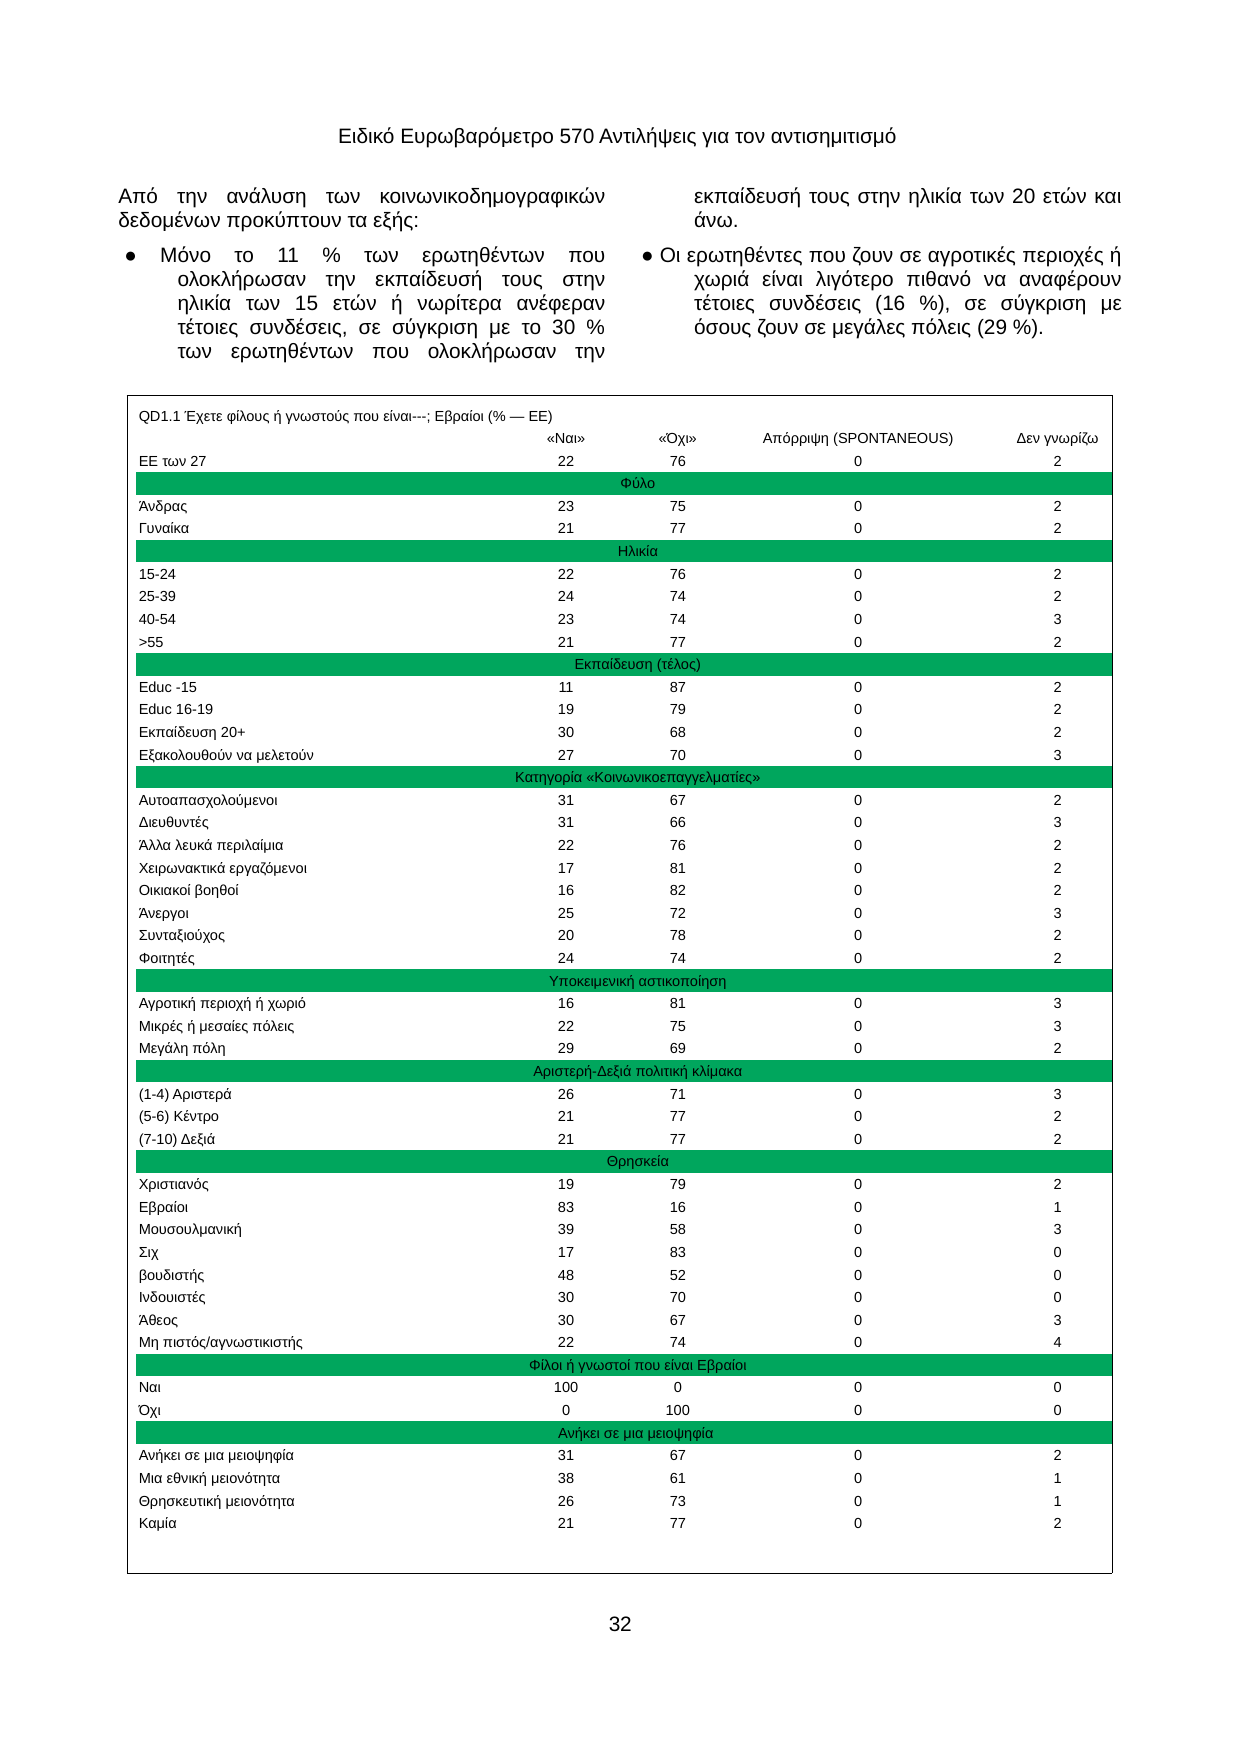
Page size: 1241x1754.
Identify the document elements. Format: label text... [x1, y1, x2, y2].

table_cell 81 [614, 856, 741, 879]
table_cell 0 [975, 1263, 1112, 1286]
table_cell 26 [518, 1489, 614, 1512]
table_cell 77 [614, 1128, 741, 1150]
table_cell 2 [975, 1173, 1112, 1195]
table_cell 73 [614, 1489, 741, 1512]
table_cell 0 [741, 743, 975, 766]
table_cell 76 [614, 450, 741, 472]
table_cell Ανήκει σε μια μειοψηφία [136, 1444, 517, 1467]
table_cell 100 [518, 1376, 614, 1399]
table_cell 25 [518, 902, 614, 924]
table_cell 0 [741, 585, 975, 608]
table_cell 76 [614, 834, 741, 856]
table_cell 30 [518, 1309, 614, 1331]
table_cell 2 [975, 789, 1112, 811]
table_cell 16 [518, 879, 614, 902]
table_cell 0 [741, 1083, 975, 1105]
table_cell Εκπαίδευση 20+ [136, 721, 517, 743]
table_cell 3 [975, 608, 1112, 630]
table_cell 16 [518, 992, 614, 1014]
text Από την ανάλυση των κοινωνικοδημογραφικών δεδομένων προκύπτουν τα εξής: [118, 183, 605, 231]
table_cell 79 [614, 1173, 741, 1195]
table_cell 0 [741, 1037, 975, 1060]
table_cell 66 [614, 811, 741, 834]
table_cell 1 [975, 1489, 1112, 1512]
table_cell 30 [518, 721, 614, 743]
table_cell 22 [518, 1015, 614, 1037]
table_cell (5-6) Κέντρο [136, 1105, 517, 1128]
table_cell 19 [518, 698, 614, 721]
table_cell 0 [975, 1376, 1112, 1399]
table_cell 17 [518, 856, 614, 879]
table_cell 74 [614, 1331, 741, 1354]
text εκπαίδευσή τους στην ηλικία των 20 ετών και άνω. [641, 183, 1122, 231]
table_cell 21 [518, 630, 614, 653]
table_cell 22 [518, 450, 614, 472]
table_cell 2 [975, 1512, 1112, 1534]
table_cell 31 [518, 811, 614, 834]
table_cell 29 [518, 1037, 614, 1060]
table_cell 0 [741, 1128, 975, 1150]
table_cell 3 [975, 811, 1112, 834]
table_cell Άλλα λευκά περιλαίμια [136, 834, 517, 856]
table_cell Αριστερή-Δεξιά πολιτική κλίμακα [136, 1060, 1112, 1082]
table_cell 24 [518, 947, 614, 969]
table_cell 2 [975, 924, 1112, 947]
table_cell 0 [741, 1218, 975, 1241]
table_cell 20 [518, 924, 614, 947]
table_cell Δεν γνωρίζω [975, 427, 1112, 449]
table_cell Educ 16-19 [136, 698, 517, 721]
table_cell 58 [614, 1218, 741, 1241]
table_cell 0 [741, 1263, 975, 1286]
table_cell Θρησκευτική μειονότητα [136, 1489, 517, 1512]
table_cell 61 [614, 1467, 741, 1489]
table_cell 0 [741, 902, 975, 924]
table_cell 0 [741, 856, 975, 879]
table_cell 2 [975, 879, 1112, 902]
table_cell Educ -15 [136, 676, 517, 698]
table_cell 2 [975, 1037, 1112, 1060]
table_cell Θρησκεία [136, 1150, 1112, 1173]
table_cell 71 [614, 1083, 741, 1105]
table_cell Μικρές ή μεσαίες πόλεις [136, 1015, 517, 1037]
text [128, 396, 1112, 1573]
table_cell 27 [518, 743, 614, 766]
text ● Οι ερωτηθέντες που ζουν σε αγροτικές περιοχές ή χωριά είναι λιγότερο πιθανό να αναφέρουν τέτοιες συνδέσεις (16 %), σε σύγκριση με όσους ζουν σε μεγάλες πόλεις (29 %). [641, 243, 1122, 339]
table_cell 0 [741, 1286, 975, 1308]
table_cell 16 [614, 1195, 741, 1218]
table_cell 0 [614, 1376, 741, 1399]
table_cell 21 [518, 1105, 614, 1128]
table_cell 31 [518, 1444, 614, 1467]
table_cell Οικιακοί βοηθοί [136, 879, 517, 902]
table_cell 81 [614, 992, 741, 1014]
table_cell 23 [518, 608, 614, 630]
table_cell 21 [518, 1512, 614, 1534]
table_cell ΕΕ των 27 [136, 450, 517, 472]
table_cell 74 [614, 608, 741, 630]
table_cell 78 [614, 924, 741, 947]
table_cell 0 [741, 1444, 975, 1467]
table_cell 70 [614, 743, 741, 766]
table_cell 70 [614, 1286, 741, 1308]
table_cell 0 [741, 811, 975, 834]
table_cell 2 [975, 450, 1112, 472]
table_cell 83 [518, 1195, 614, 1218]
table_cell Σιχ [136, 1241, 517, 1263]
table_cell 0 [741, 1399, 975, 1421]
table_header QD1.1 Έχετε φίλους ή γνωστούς που είναι---; Εβραίοι (% — ΕΕ) [136, 404, 1112, 427]
table_cell 0 [741, 563, 975, 585]
table_cell 1 [975, 1467, 1112, 1489]
text ● Μόνο το 11 % των ερωτηθέντων που ολοκλήρωσαν την εκπαίδευσή τους στην ηλικία των 15 ετών ή νωρίτερα ανέφεραν τέτοιες συνδέσεις, σε σύγκριση με το 30 % των ερωτηθέντων που ολοκλήρωσαν την [124, 243, 605, 363]
table_cell 0 [741, 1195, 975, 1218]
table_cell Χριστιανός [136, 1173, 517, 1195]
table_cell 77 [614, 630, 741, 653]
table_cell 30 [518, 1286, 614, 1308]
table_cell 0 [741, 1105, 975, 1128]
table_cell [136, 427, 517, 449]
table_cell «Ναι» [518, 427, 614, 449]
table_cell 2 [975, 947, 1112, 969]
table_cell 0 [741, 924, 975, 947]
table_cell 0 [975, 1241, 1112, 1263]
table_cell 82 [614, 879, 741, 902]
table_cell Φύλο [136, 472, 1112, 495]
table_cell 68 [614, 721, 741, 743]
table_cell 0 [741, 1512, 975, 1534]
table_cell 100 [614, 1399, 741, 1421]
table_cell Μουσουλμανική [136, 1218, 517, 1241]
table_cell 67 [614, 1309, 741, 1331]
table_cell 0 [741, 834, 975, 856]
table_cell 2 [975, 721, 1112, 743]
table_cell 2 [975, 563, 1112, 585]
table_cell 0 [741, 1015, 975, 1037]
table_cell 48 [518, 1263, 614, 1286]
table_cell 26 [518, 1083, 614, 1105]
table_cell Κατηγορία «Κοινωνικοεπαγγελματίες» [136, 766, 1112, 788]
table_cell Συνταξιούχος [136, 924, 517, 947]
table_cell 0 [741, 450, 975, 472]
table_cell 2 [975, 1105, 1112, 1128]
table_cell 22 [518, 563, 614, 585]
table_cell 17 [518, 1241, 614, 1263]
table_cell Υποκειμενική αστικοποίηση [136, 969, 1112, 992]
table_cell 39 [518, 1218, 614, 1241]
table_cell 19 [518, 1173, 614, 1195]
table_cell 3 [975, 1083, 1112, 1105]
table_cell 0 [741, 630, 975, 653]
table_cell 3 [975, 1218, 1112, 1241]
table_cell 3 [975, 992, 1112, 1014]
table_cell 38 [518, 1467, 614, 1489]
table_cell 0 [741, 879, 975, 902]
table_cell 74 [614, 585, 741, 608]
table_cell 0 [741, 1173, 975, 1195]
table_cell Ανήκει σε μια μειοψηφία [136, 1421, 1112, 1444]
table_cell 2 [975, 856, 1112, 879]
table_cell 69 [614, 1037, 741, 1060]
table_cell >55 [136, 630, 517, 653]
table_cell 22 [518, 1331, 614, 1354]
table_cell 0 [741, 608, 975, 630]
table_cell Άθεος [136, 1309, 517, 1331]
table_cell 1 [975, 1195, 1112, 1218]
table_cell 2 [975, 585, 1112, 608]
table_cell Ινδουιστές [136, 1286, 517, 1308]
table_cell 0 [741, 495, 975, 517]
table_cell 2 [975, 834, 1112, 856]
table_cell 0 [741, 517, 975, 540]
table_cell 25-39 [136, 585, 517, 608]
table_cell 83 [614, 1241, 741, 1263]
table_cell 24 [518, 585, 614, 608]
table_cell 74 [614, 947, 741, 969]
table_cell 21 [518, 1128, 614, 1150]
table_cell «Όχι» [614, 427, 741, 449]
table_cell 77 [614, 1512, 741, 1534]
table_cell Ναι [136, 1376, 517, 1399]
table_cell 21 [518, 517, 614, 540]
table_cell Εβραίοι [136, 1195, 517, 1218]
table_cell 3 [975, 1015, 1112, 1037]
table_cell 0 [975, 1286, 1112, 1308]
table_cell Καμία [136, 1512, 517, 1534]
table_cell 2 [975, 495, 1112, 517]
table_cell 2 [975, 1128, 1112, 1150]
table_cell 0 [741, 721, 975, 743]
table_cell 0 [741, 1467, 975, 1489]
table_cell 0 [518, 1399, 614, 1421]
table_cell 0 [741, 1309, 975, 1331]
table_cell 0 [741, 1241, 975, 1263]
table_cell Μεγάλη πόλη [136, 1037, 517, 1060]
table_cell 2 [975, 630, 1112, 653]
table_cell 0 [741, 947, 975, 969]
table_cell Μια εθνική μειονότητα [136, 1467, 517, 1489]
table_cell βουδιστής [136, 1263, 517, 1286]
table_cell Ηλικία [136, 540, 1112, 562]
table_cell 87 [614, 676, 741, 698]
table_cell 2 [975, 1444, 1112, 1467]
table_cell Αυτοαπασχολούμενοι [136, 789, 517, 811]
table_cell (7-10) Δεξιά [136, 1128, 517, 1150]
table_cell 2 [975, 676, 1112, 698]
table_cell Όχι [136, 1399, 517, 1421]
table_cell 0 [741, 1489, 975, 1512]
table_cell 75 [614, 1015, 741, 1037]
table_cell Γυναίκα [136, 517, 517, 540]
table_cell 77 [614, 517, 741, 540]
table_cell 0 [741, 789, 975, 811]
table_cell 76 [614, 563, 741, 585]
table_cell Αγροτική περιοχή ή χωριό [136, 992, 517, 1014]
table_cell 40-54 [136, 608, 517, 630]
table_cell 0 [741, 992, 975, 1014]
table_cell 3 [975, 902, 1112, 924]
table_cell 67 [614, 789, 741, 811]
table_cell 11 [518, 676, 614, 698]
table_cell 0 [741, 1376, 975, 1399]
table_cell 3 [975, 743, 1112, 766]
table_cell Εκπαίδευση (τέλος) [136, 653, 1112, 676]
table_cell Άνδρας [136, 495, 517, 517]
table_cell 3 [975, 1309, 1112, 1331]
table_cell 31 [518, 789, 614, 811]
table_cell 72 [614, 902, 741, 924]
table_cell Φοιτητές [136, 947, 517, 969]
table_cell (1-4) Αριστερά [136, 1083, 517, 1105]
table_cell 22 [518, 834, 614, 856]
table_cell Άνεργοι [136, 902, 517, 924]
table_cell 23 [518, 495, 614, 517]
table_cell 15-24 [136, 563, 517, 585]
table_cell Μη πιστός/αγνωστικιστής [136, 1331, 517, 1354]
table_cell 0 [741, 1331, 975, 1354]
table_cell 0 [741, 698, 975, 721]
table_cell Εξακολουθούν να μελετούν [136, 743, 517, 766]
table_cell 67 [614, 1444, 741, 1467]
table_cell 77 [614, 1105, 741, 1128]
table_cell Φίλοι ή γνωστοί που είναι Εβραίοι [136, 1354, 1112, 1376]
table_cell 52 [614, 1263, 741, 1286]
table_cell 4 [975, 1331, 1112, 1354]
table_cell 79 [614, 698, 741, 721]
table_cell 0 [741, 676, 975, 698]
table_cell 0 [975, 1399, 1112, 1421]
table_cell 75 [614, 495, 741, 517]
table_cell 2 [975, 517, 1112, 540]
table_cell Διευθυντές [136, 811, 517, 834]
table_cell 2 [975, 698, 1112, 721]
table_cell Χειρωνακτικά εργαζόμενοι [136, 856, 517, 879]
table_cell Απόρριψη (SPONTANEOUS) [741, 427, 975, 449]
